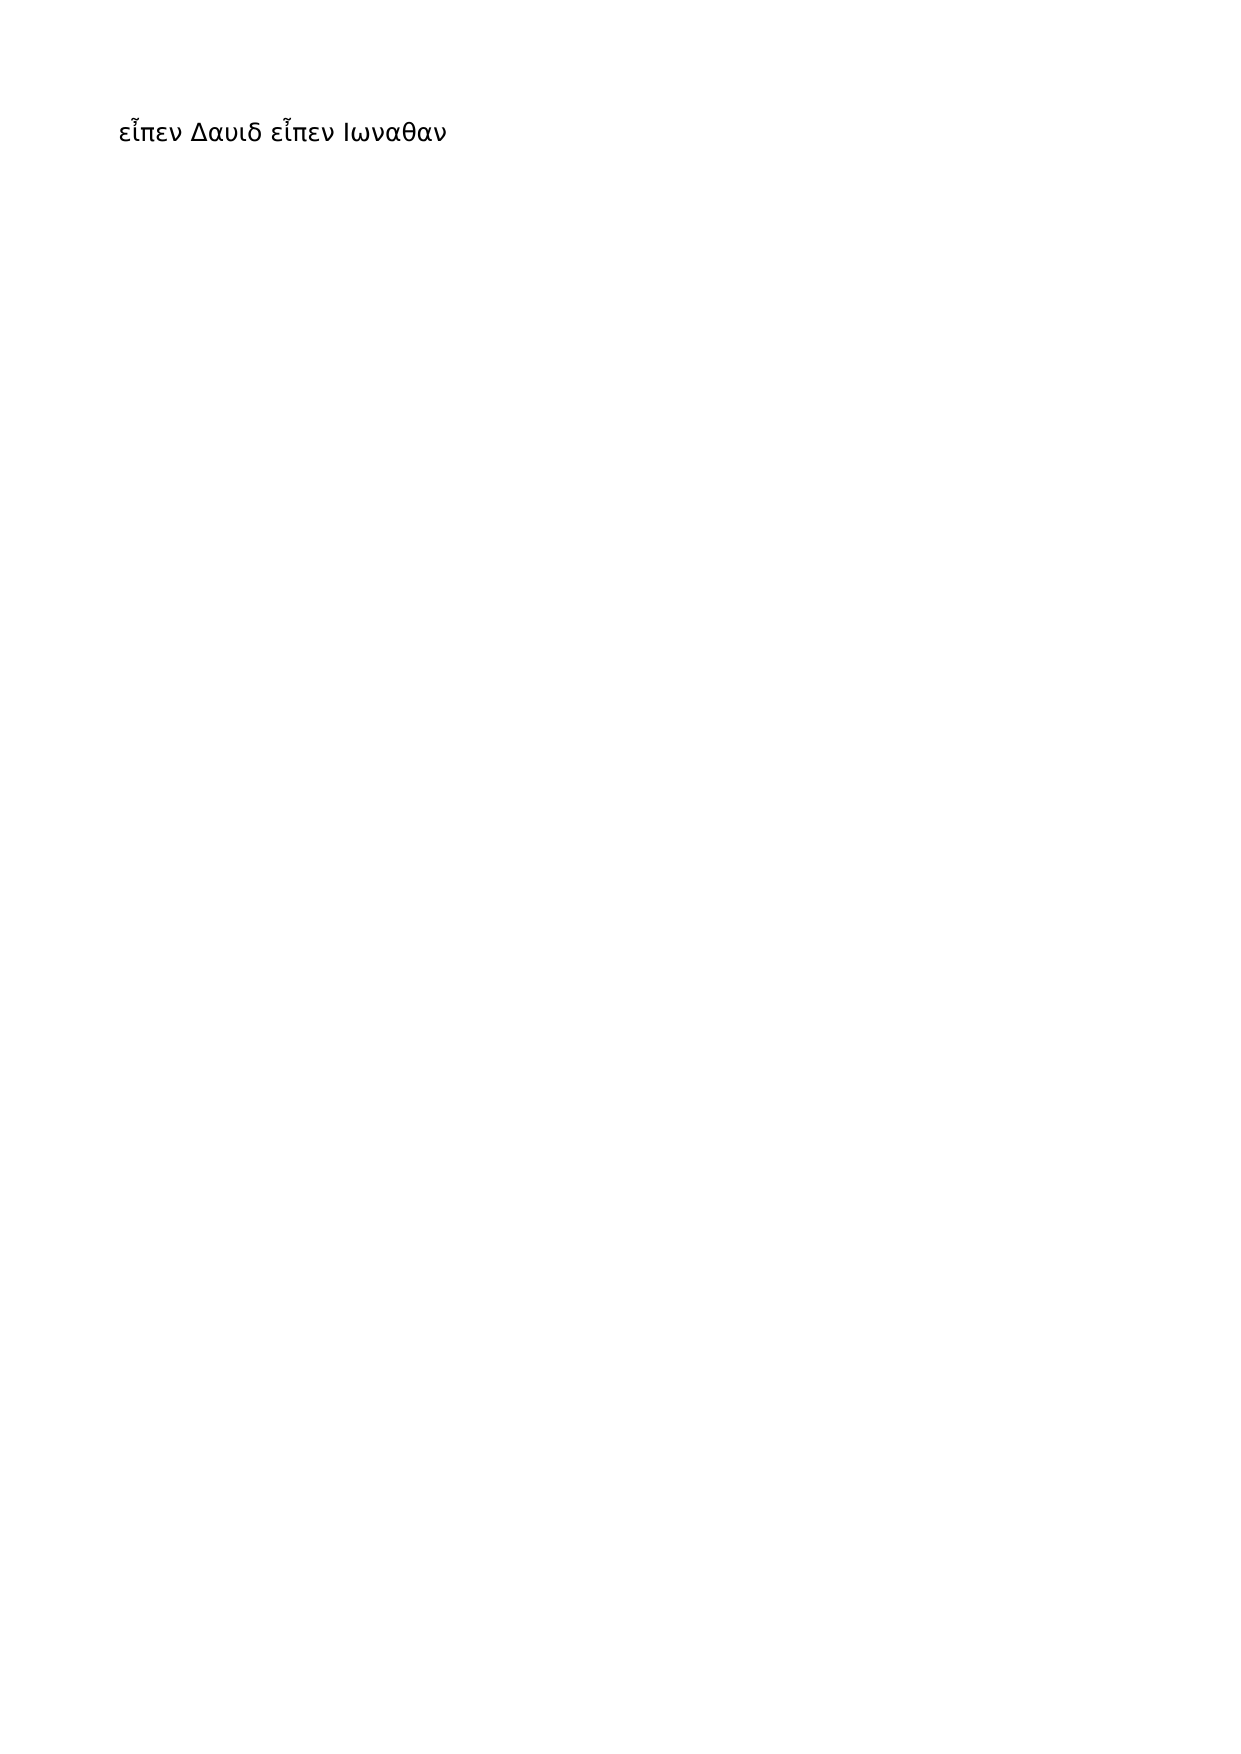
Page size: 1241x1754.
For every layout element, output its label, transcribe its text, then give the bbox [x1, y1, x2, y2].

text εἶπεν Δαυιδ εἶπεν Ιωναθαν [118, 118, 1122, 147]
